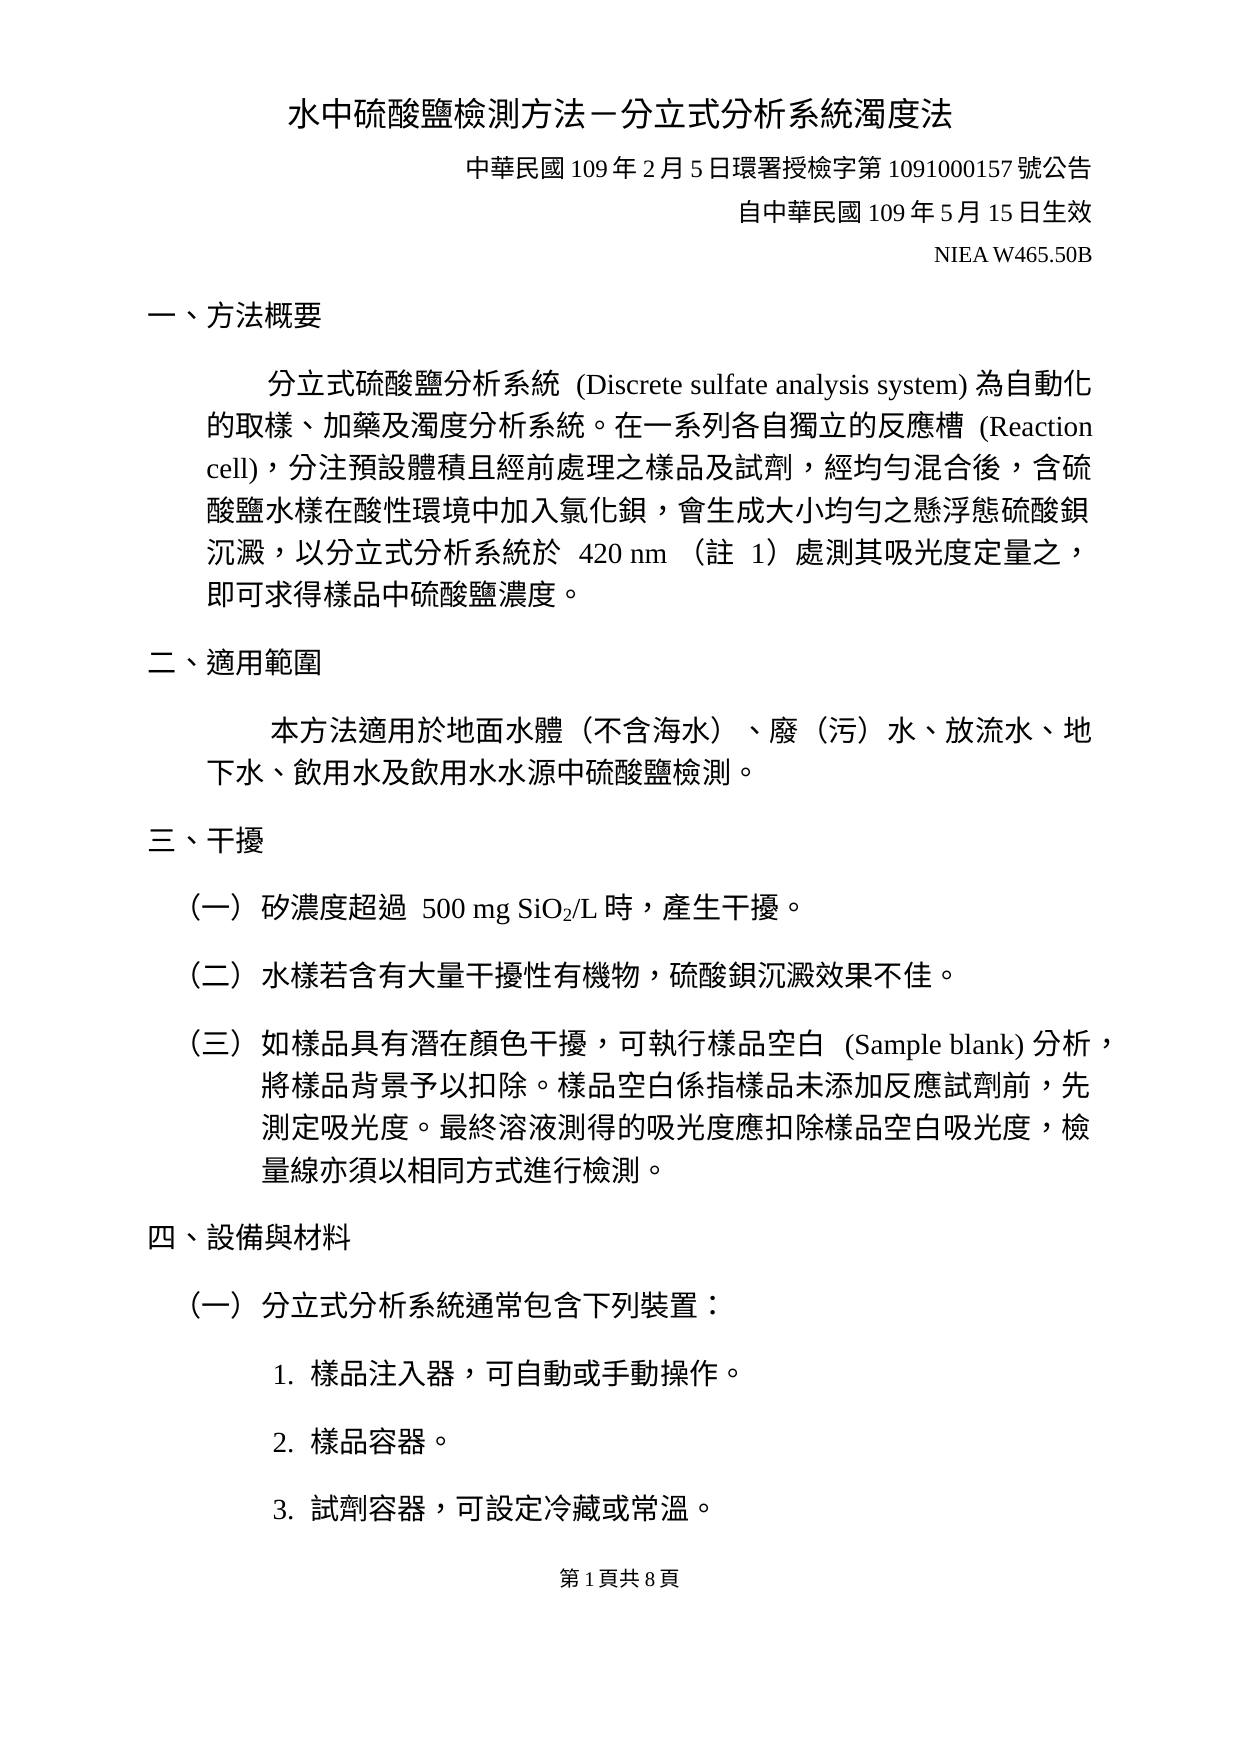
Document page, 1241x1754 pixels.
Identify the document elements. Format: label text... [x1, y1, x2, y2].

list 試劑容器，可設定冷藏或常溫。 [272, 1486, 1093, 1528]
text 自中華民國109年5月15日生效 [207, 192, 1093, 228]
list 樣品注入器，可自動或手動操作。 [272, 1351, 1093, 1393]
text 一、方法概要 [148, 293, 1093, 335]
text 水中硫酸鹽檢測方法－分立式分析系統濁度法 [148, 88, 1093, 136]
text 本方法適用於地面水體（不含海水）、廢（污）水、放流水、地下水、飲用水及飲用水水源中硫酸鹽檢測。 [206, 707, 1093, 792]
text 四、設備與材料 [148, 1215, 1093, 1257]
text 二、適用範圍 [148, 640, 1093, 682]
list 樣品容器。 [272, 1418, 1093, 1461]
list 矽濃度超過 500 mg SiO2/L 時，產生干擾。 [172, 885, 1093, 927]
list 水樣若含有大量干擾性有機物，硫酸鋇沉澱效果不佳。 [172, 953, 1093, 995]
text 分立式硫酸鹽分析系統 (Discrete sulfate analysis system) 為自動化的取樣、加藥及濁度分析系統。在一系列各自獨立的反應槽 (Reaction cell)，分注預設體積且經前處理之樣品及試劑，經均勻混合後，含硫酸鹽水樣在酸性環境中加入氯化鋇，會生成大小均勻之懸浮態硫酸鋇沉澱，以分立式分析系統於 420 nm （註 1）處測其吸光度定量之，即可求得樣品中硫酸鹽濃度。 [206, 361, 1093, 614]
list 分立式分析系統通常包含下列裝置： [172, 1283, 1093, 1325]
list 如樣品具有潛在顏色干擾，可執行樣品空白 (Sample blank) 分析，將樣品背景予以扣除。樣品空白係指樣品未添加反應試劑前，先測定吸光度。最終溶液測得的吸光度應扣除樣品空白吸光度，檢量線亦須以相同方式進行檢測。 [172, 1021, 1093, 1190]
text NIEA W465.50B [422, 241, 1093, 267]
text 中華民國109年2月5日環署授檢字第1091000157號公告 [148, 149, 1093, 185]
text 三、干擾 [148, 817, 1093, 860]
